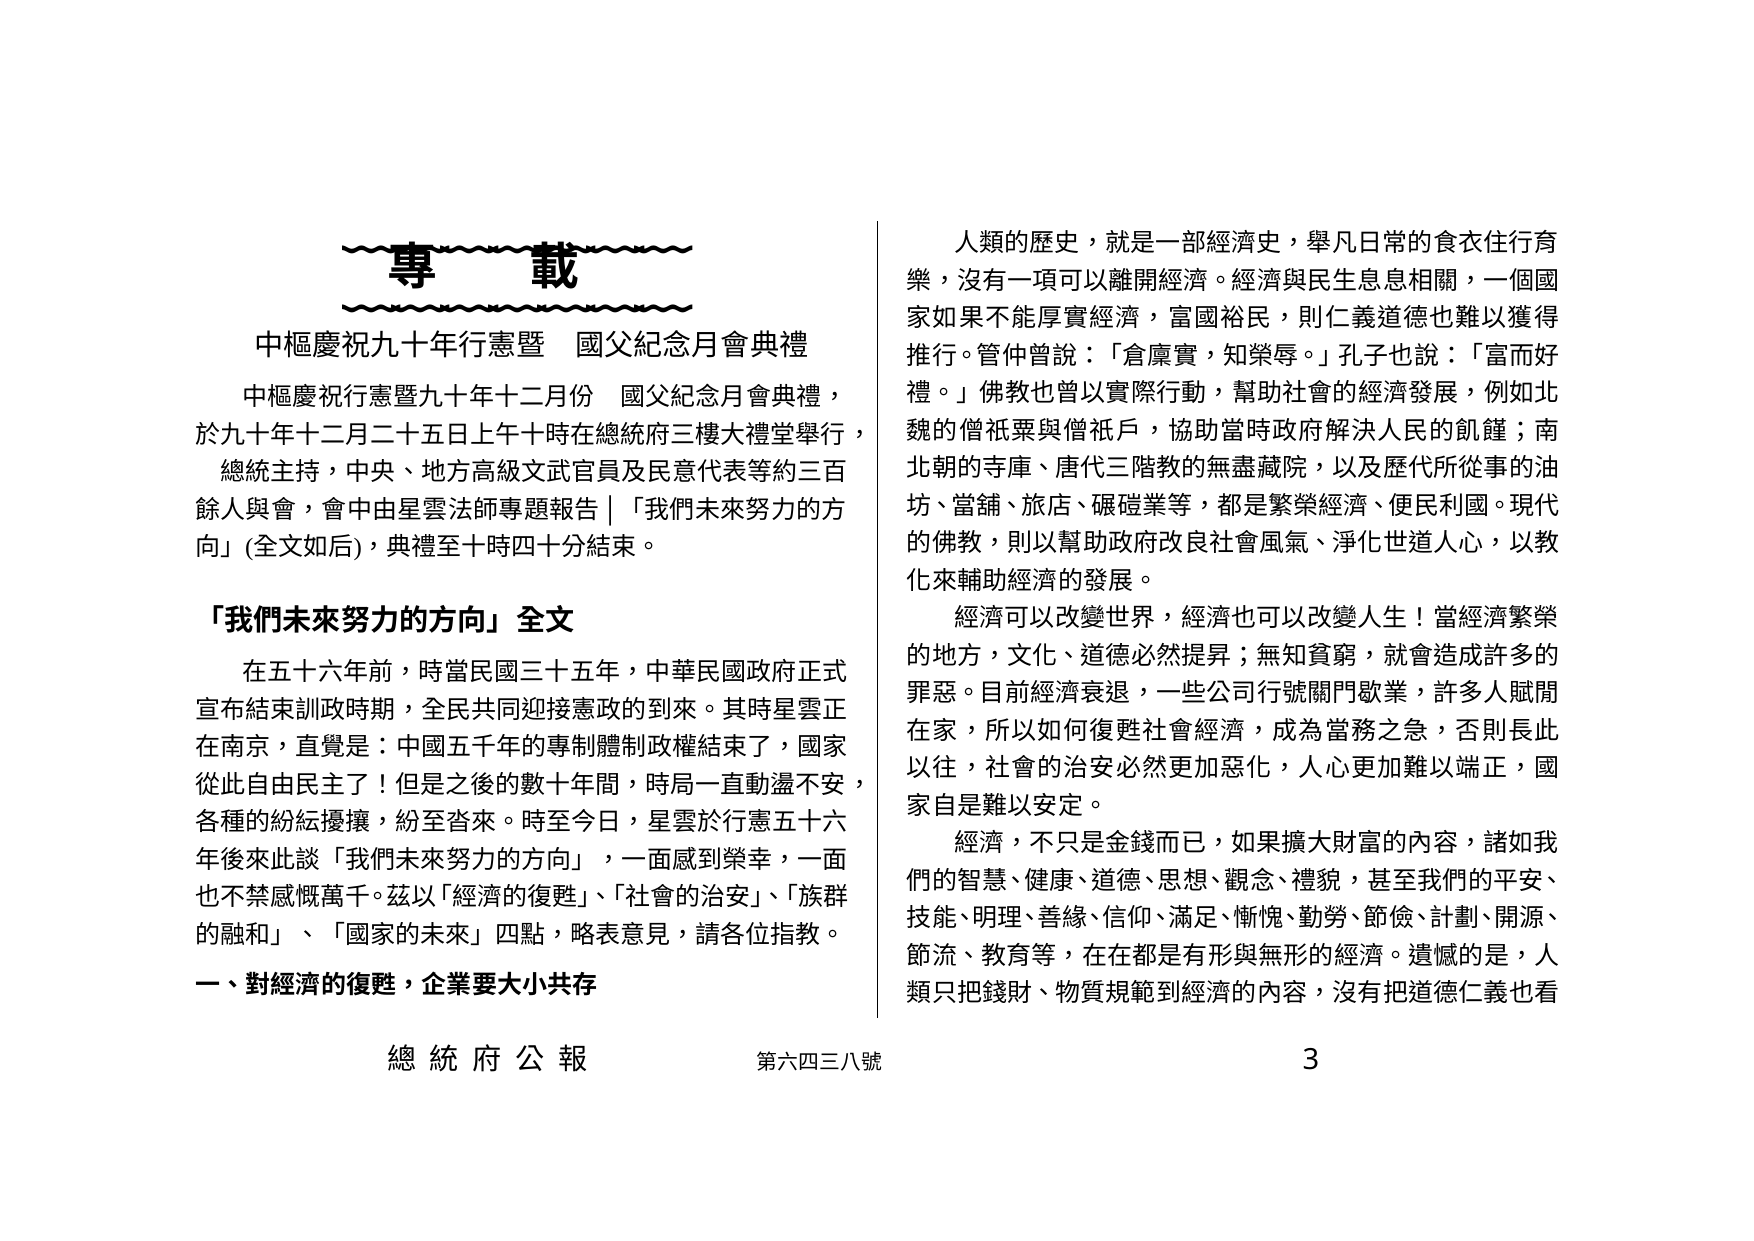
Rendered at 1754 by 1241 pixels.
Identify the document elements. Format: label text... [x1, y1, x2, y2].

text 人類的歷史，就是一部經濟史，舉凡日常的食衣住行育樂，沒有一項可以離開經濟。經濟與民生息息相關，一個國家如果不能厚實經濟，富國裕民，則仁義道德也難以獲得推行。管仲曾說：「倉廩實，知榮辱。」孔子也說：「富而好禮。」佛教也曾以實際行動，幫助社會的經濟發展，例如北魏的僧祇粟與僧祇戶，協助當時政府解決人民的飢饉；南北朝的寺庫、唐代三階教的無盡藏院，以及歷代所從事的油坊、當舖、旅店、碾磑業等，都是繁榮經濟、便民利國。現代的佛教，則以幫助政府改良社會風氣、淨化世道人心，以教化來輔助經濟的發展。 [907, 222, 1559, 597]
table_cell [192, 251, 340, 292]
text 「我們未來努力的方向」全文 [195, 601, 847, 638]
text 中樞慶祝行憲暨九十年十二月份 國父紀念月會典禮，於九十年十二月二十五日上午十時在總統府三樓大禮堂舉行， 總統主持，中央、地方高級文武官員及民意代表等約三百餘人與會，會中由星雲法師專題報告│「我們未來努力的方向」(全文如后)，典禮至十時四十分結束。 [195, 376, 847, 563]
text 經濟，不只是金錢而已，如果擴大財富的內容，諸如我們的智慧、健康、道德、思想、觀念、禮貌，甚至我們的平安、技能、明理、善緣、信仰、滿足、慚愧、勤勞、節儉、計劃、開源、節流、教育等，在在都是有形與無形的經濟。遺憾的是，人類只把錢財、物質規範到經濟的內容，沒有把道德仁義也看成是經濟的價值。 [907, 822, 1559, 1009]
table_cell 專載 [340, 251, 852, 292]
table_cell [192, 293, 340, 313]
text 一、對經濟的復甦，企業要大小共存 [195, 963, 847, 1001]
table_header [192, 222, 340, 251]
text 經濟可以改變世界，經濟也可以改變人生！當經濟繁榮的地方，文化、道德必然提昇；無知貧窮，就會造成許多的罪惡。目前經濟衰退，一些公司行號關門歇業，許多人賦閒在家，所以如何復甦社會經濟，成為當務之急，否則長此以往，社會的治安必然更加惡化，人心更加難以端正，國家自是難以安定。 [907, 597, 1559, 822]
table_header ﹏﹏﹏﹏﹏﹏﹏ [340, 222, 852, 251]
table_cell ﹏﹏﹏﹏﹏﹏﹏ [340, 293, 852, 313]
text 在五十六年前，時當民國三十五年，中華民國政府正式宣布結束訓政時期，全民共同迎接憲政的到來。其時星雲正在南京，直覺是：中國五千年的專制體制政權結束了，國家從此自由民主了！但是之後的數十年間，時局一直動盪不安，各種的紛紜擾攘，紛至沓來。時至今日，星雲於行憲五十六年後來此談「我們未來努力的方向」，一面感到榮幸，一面也不禁感慨萬千。茲以「經濟的復甦」、「社會的治安」、「族群的融和」、「國家的未來」四點，略表意見，請各位指教。 [195, 651, 847, 951]
text 中樞慶祝九十年行憲暨 國父紀念月會典禮 [254, 326, 847, 363]
